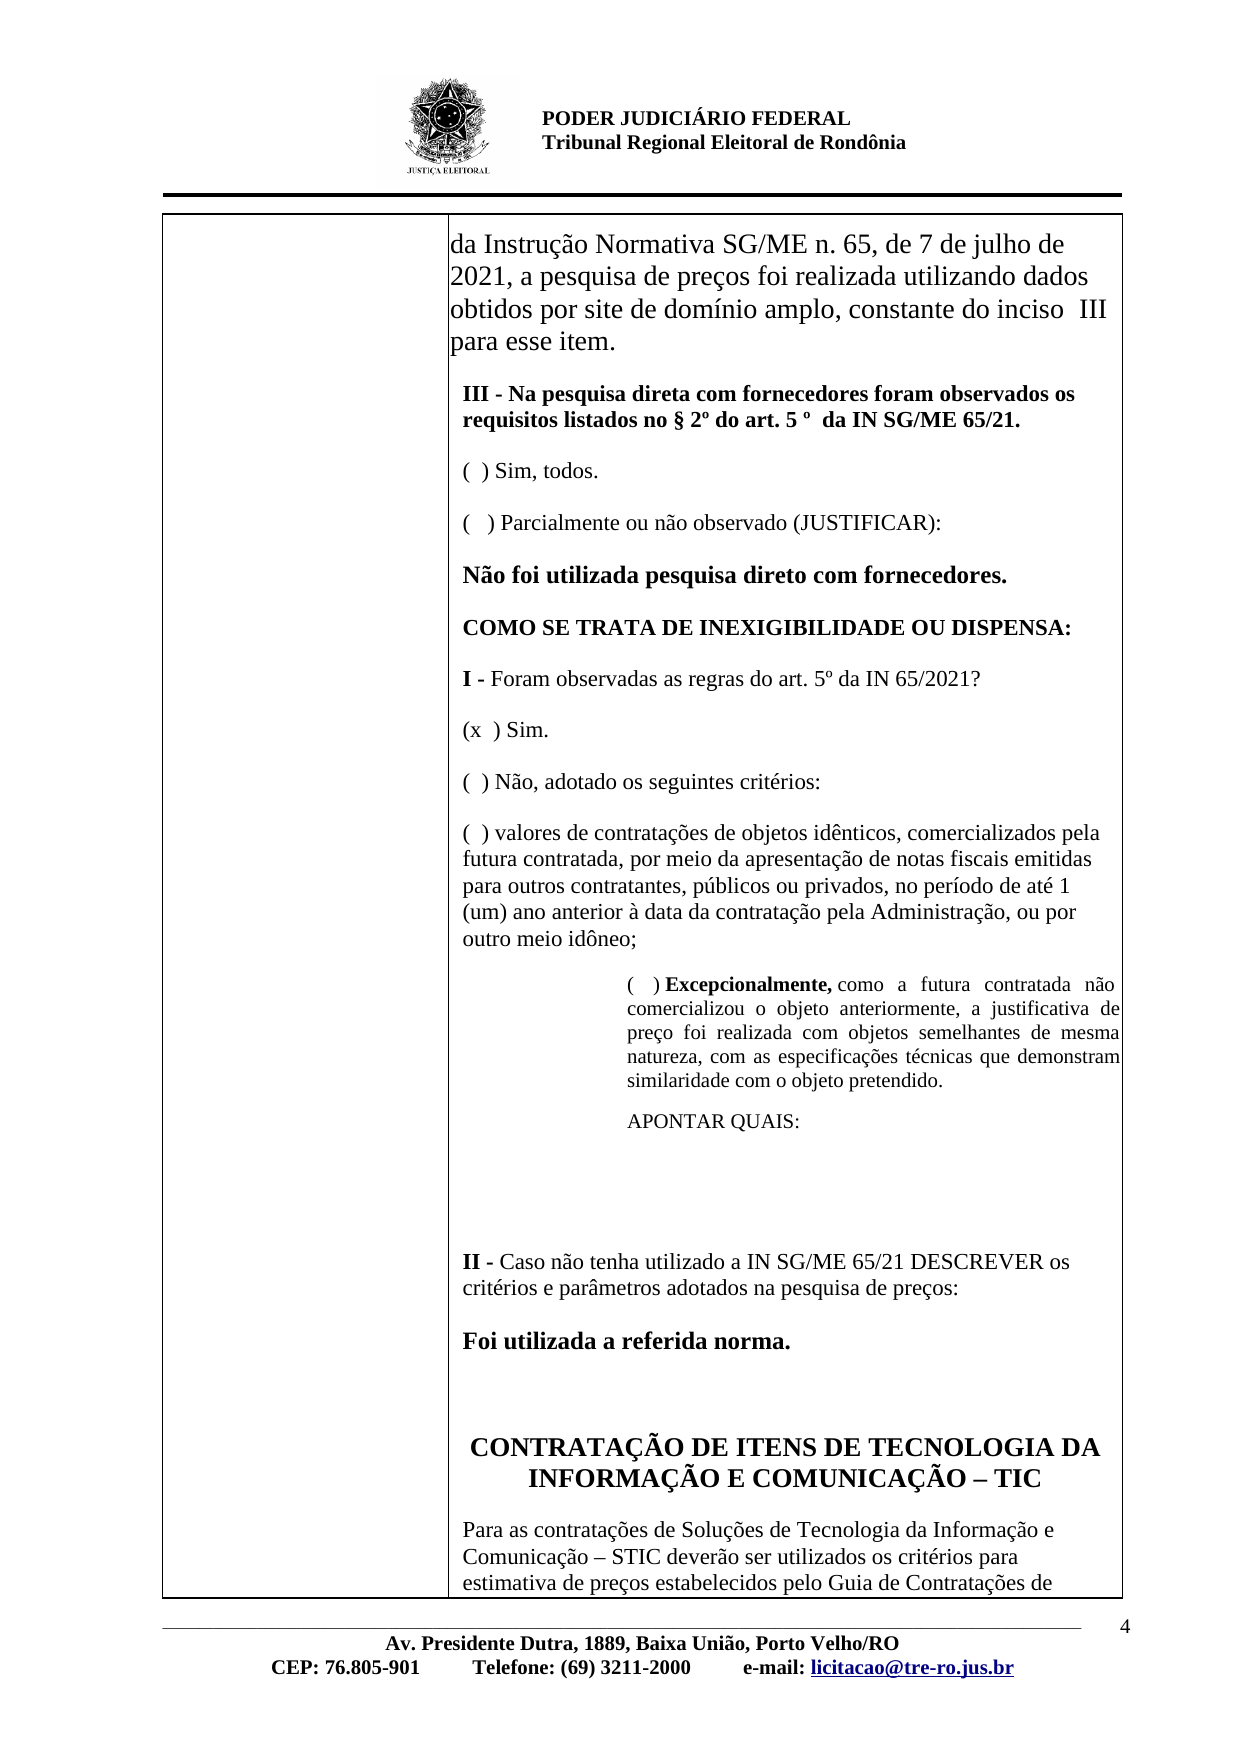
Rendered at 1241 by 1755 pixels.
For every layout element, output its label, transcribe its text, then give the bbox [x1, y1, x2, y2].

table_cell da Instrução Normativa SG/ME n. 65, de 7 de julho de 2021, a pesquisa de preços foi realizada utilizando dados obtidos por site de domínio amplo, constante do inciso III para esse item. III - Na pesquisa direta com fornecedores foram observados os requisitos listados no § 2º do art. 5 º da IN SG/ME 65/21. ( ) Sim, todos. ( ) Parcialmente ou não observado (JUSTIFICAR): Não foi utilizada pesquisa direto com fornecedores. COMO SE TRATA DE INEXIGIBILIDADE OU DISPENSA: I - Foram observadas as regras do art. 5º da IN 65/2021? (x ) Sim. ( ) Não, adotado os seguintes critérios: ( ) valores de contratações de objetos idênticos, comercializados pela futura contratada, por meio da apresentação de notas fiscais emitidas para outros contratantes, públicos ou privados, no período de até 1 (um) ano anterior à data da contratação pela Administração, ou por outro meio idôneo; ( ) Excepcionalmente, como a futura contratada não comercializou o objeto anteriormente, a justificativa de preço foi realizada com objetos semelhantes de mesma natureza, com as especificações técnicas que demonstram similaridade com o objeto pretendido. APONTAR QUAIS: II - Caso não tenha utilizado a IN SG/ME 65/21 DESCREVER os critérios e parâmetros adotados na pesquisa de preços: Foi utilizada a referida norma. CONTRATAÇÃO DE ITENS DE TECNOLOGIA DA INFORMAÇÃO E COMUNICAÇÃO – TIC Para as contratações de Soluções de Tecnologia da Informação e Comunicação – STIC deverão ser utilizados os critérios para estimativa de preços estabelecidos pelo Guia de Contratações de [449, 215, 1122, 1597]
table_cell [163, 215, 448, 1597]
